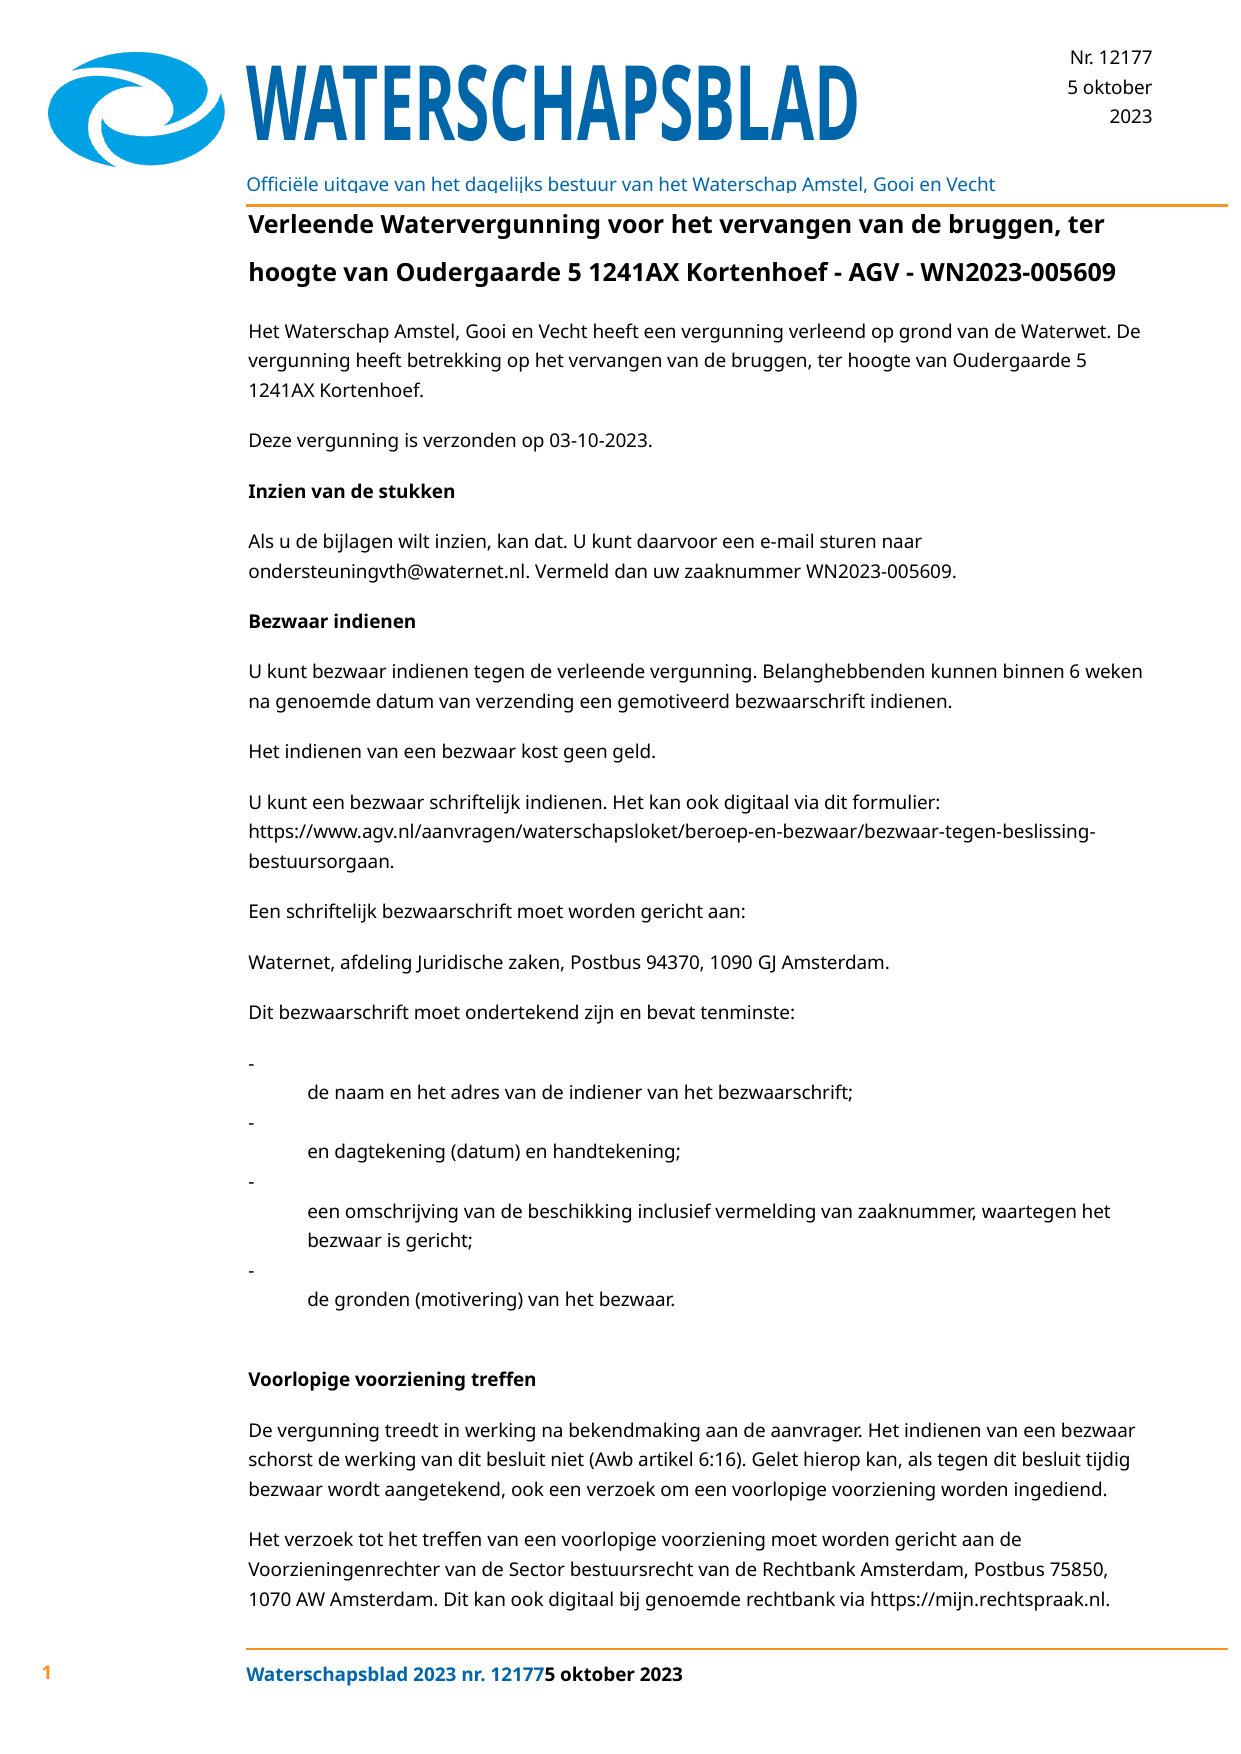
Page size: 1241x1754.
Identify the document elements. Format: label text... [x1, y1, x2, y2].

list de naam en het adres van de indiener van het bezwaarschrift; [248, 1079, 1152, 1105]
text Een schriftelijk bezwaarschrift moet worden gericht aan: [248, 899, 1152, 924]
text Voorlopige voorziening treffen [248, 1367, 1152, 1392]
text Bezwaar indienen [248, 608, 1152, 634]
text Verleende Watervergunning voor het vervangen van de bruggen, ter hoogte van Oudergaarde 5 1241AX Kortenhoef - AGV - WN2023-005609 [248, 207, 1152, 288]
list en dagtekening (datum) en handtekening; [248, 1139, 1152, 1164]
text Als u de bijlagen wilt inzien, kan dat. U kunt daarvoor een e-mail sturen naar ondersteuningvth@waternet.nl. Vermeld dan uw zaaknummer WN2023-005609. [248, 528, 1152, 584]
picture [41, 47, 231, 172]
text Het indienen van een bezwaar kost geen geld. [248, 739, 1152, 764]
text U kunt een bezwaar schriftelijk indienen. Het kan ook digitaal via dit formulier: https://www.agv.nl/aanvragen/waterschapsloket/beroep-en-bezwaar/bezwaar-tegen-beslissing-bestuursorgaan. [248, 789, 1152, 874]
text Inzien van de stukken [248, 478, 1152, 504]
list een omschrijving van de beschikking inclusief vermelding van zaaknummer, waartegen het bezwaar is gericht; [248, 1198, 1152, 1253]
text Dit bezwaarschrift moet ondertekend zijn en bevat tenminste: [248, 999, 1152, 1025]
text Deze vergunning is verzonden op 03-10-2023. [248, 427, 1152, 453]
list de gronden (motivering) van het bezwaar. [248, 1287, 1152, 1312]
text U kunt bezwaar indienen tegen de verleende vergunning. Belanghebbenden kunnen binnen 6 weken na genoemde datum van verzending een gemotiveerd bezwaarschrift indienen. [248, 659, 1152, 714]
text Waternet, afdeling Juridische zaken, Postbus 94370, 1090 GJ Amsterdam. [248, 949, 1152, 975]
text Het Waterschap Amstel, Gooi en Vecht heeft een vergunning verleend op grond van de Waterwet. De vergunning heeft betrekking op het vervangen van de bruggen, ter hoogte van Oudergaarde 5 1241AX Kortenhoef. [248, 318, 1152, 403]
text Het verzoek tot het treffen van een voorlopige voorziening moet worden gericht aan de Voorzieningenrechter van de Sector bestuursrecht van de Rechtbank Amsterdam, Postbus 75850, 1070 AW Amsterdam. Dit kan ook digitaal bij genoemde rechtbank via https://mijn.rechtspraak.nl. [248, 1527, 1152, 1612]
text De vergunning treedt in werking na bekendmaking aan de aanvrager. Het indienen van een bezwaar schorst de werking van dit besluit niet (Awb artikel 6:16). Gelet hierop kan, als tegen dit besluit tijdig bezwaar wordt aangetekend, ook een verzoek om een voorlopige voorziening worden ingediend. [248, 1417, 1152, 1502]
